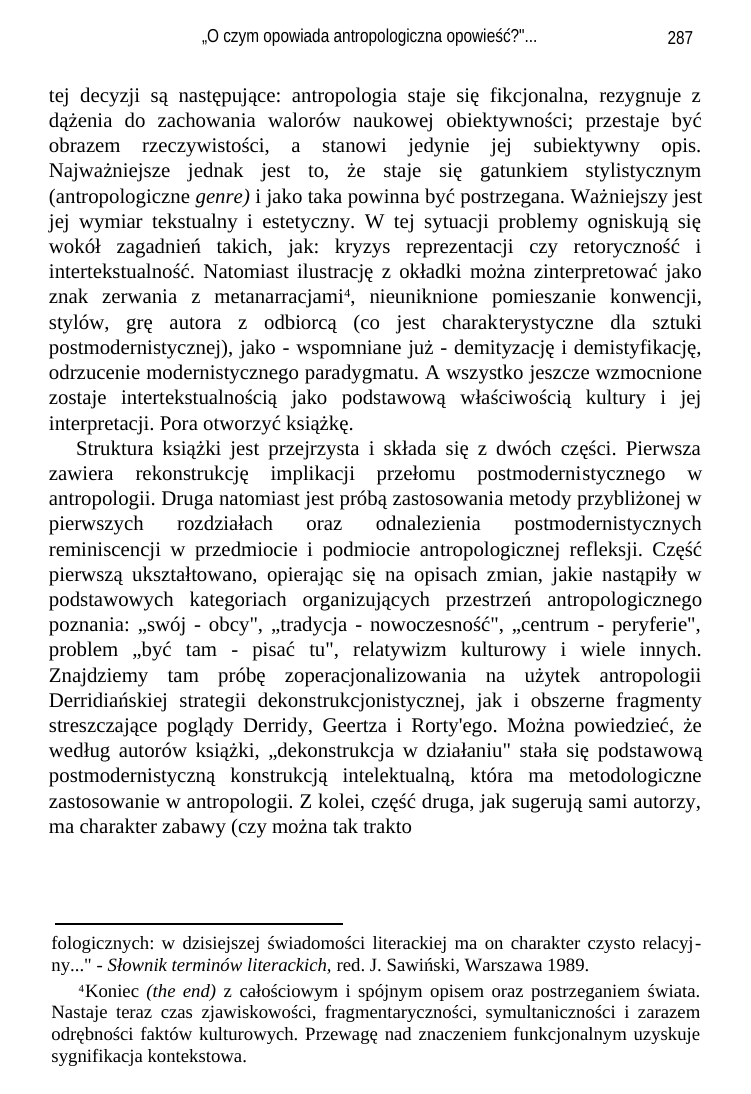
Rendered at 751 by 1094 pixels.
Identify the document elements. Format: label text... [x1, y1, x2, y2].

text fologicznych: w dzisiejszej świadomości literackiej ma on charakter czysto relacyj­ny..." - Słownik terminów literackich, red. J. Sawiński, Warszawa 1989. [51, 932, 701, 975]
text 4 Koniec (the end) z całościowym i spójnym opisem oraz postrzeganiem świata. Nastaje teraz czas zjawiskowości, fragmentaryczności, symultaniczności i zarazem odrębności faktów kulturowych. Przewagę nad znaczeniem funkcjonalnym uzyskuje sygnifikacja kontekstowa. [51, 980, 701, 1066]
text 287 [667, 27, 701, 48]
text Struktura książki jest przejrzysta i składa się z dwóch części. Pierwsza zawiera rekonstrukcję implikacji przełomu postmoderni­stycznego w antropologii. Druga natomiast jest próbą zastosowania metody przybliżonej w pierwszych rozdziałach oraz odnalezienia postmodernistycznych reminiscencji w przedmiocie i podmiocie an­tropologicznej refleksji. Część pierwszą ukształtowano, opierając się na opisach zmian, jakie nastąpiły w podstawowych kategoriach orga­nizujących przestrzeń antropologicznego poznania: „swój - obcy", „tradycja - nowoczesność", „centrum - peryferie", problem „być tam - pisać tu", relatywizm kulturowy i wiele innych. Znajdziemy tam próbę zoperacjonalizowania na użytek antropologii Derridiańskiej strategii dekonstrukcjonistycznej, jak i obszerne fragmenty streszcza­jące poglądy Derridy, Geertza i Rorty'ego. Można powiedzieć, że we­dług autorów książki, „dekonstrukcja w działaniu" stała się podsta­wową postmodernistyczną konstrukcją intelektualną, która ma metodologiczne zastosowanie w antropologii. Z kolei, część druga, jak sugerują sami autorzy, ma charakter zabawy (czy można tak trakto­ [49, 436, 702, 838]
text „O czym opowiada antropologiczna opowieść?"... [202, 25, 542, 47]
text tej decyzji są następujące: antropologia staje się fikcjonalna, rezygnuje z dążenia do zachowania walorów naukowej obiektywności; przestaje być obrazem rzeczywistości, a stanowi jedynie jej subiektywny opis. Najważniejsze jednak jest to, że staje się gatunkiem stylistycznym (antropologiczne genre) i jako taka powinna być postrzegana. Waż­niejszy jest jej wymiar tekstualny i estetyczny. W tej sytuacji problemy ogniskują się wokół zagadnień takich, jak: kryzys reprezentacji czy retoryczność i intertekstualność. Natomiast ilustrację z okładki można zinterpretować jako znak zerwania z metanarracjami4, nieuniknione pomieszanie konwencji, stylów, grę autora z odbiorcą (co jest charak­terystyczne dla sztuki postmodernistycznej), jako - wspomniane już - demityzację i demistyfikację, odrzucenie modernistycznego para­dygmatu. A wszystko jeszcze wzmocnione zostaje intertekstualnością jako podstawową właściwością kultury i jej interpretacji. Pora otwo­rzyć książkę. [49, 83, 702, 434]
